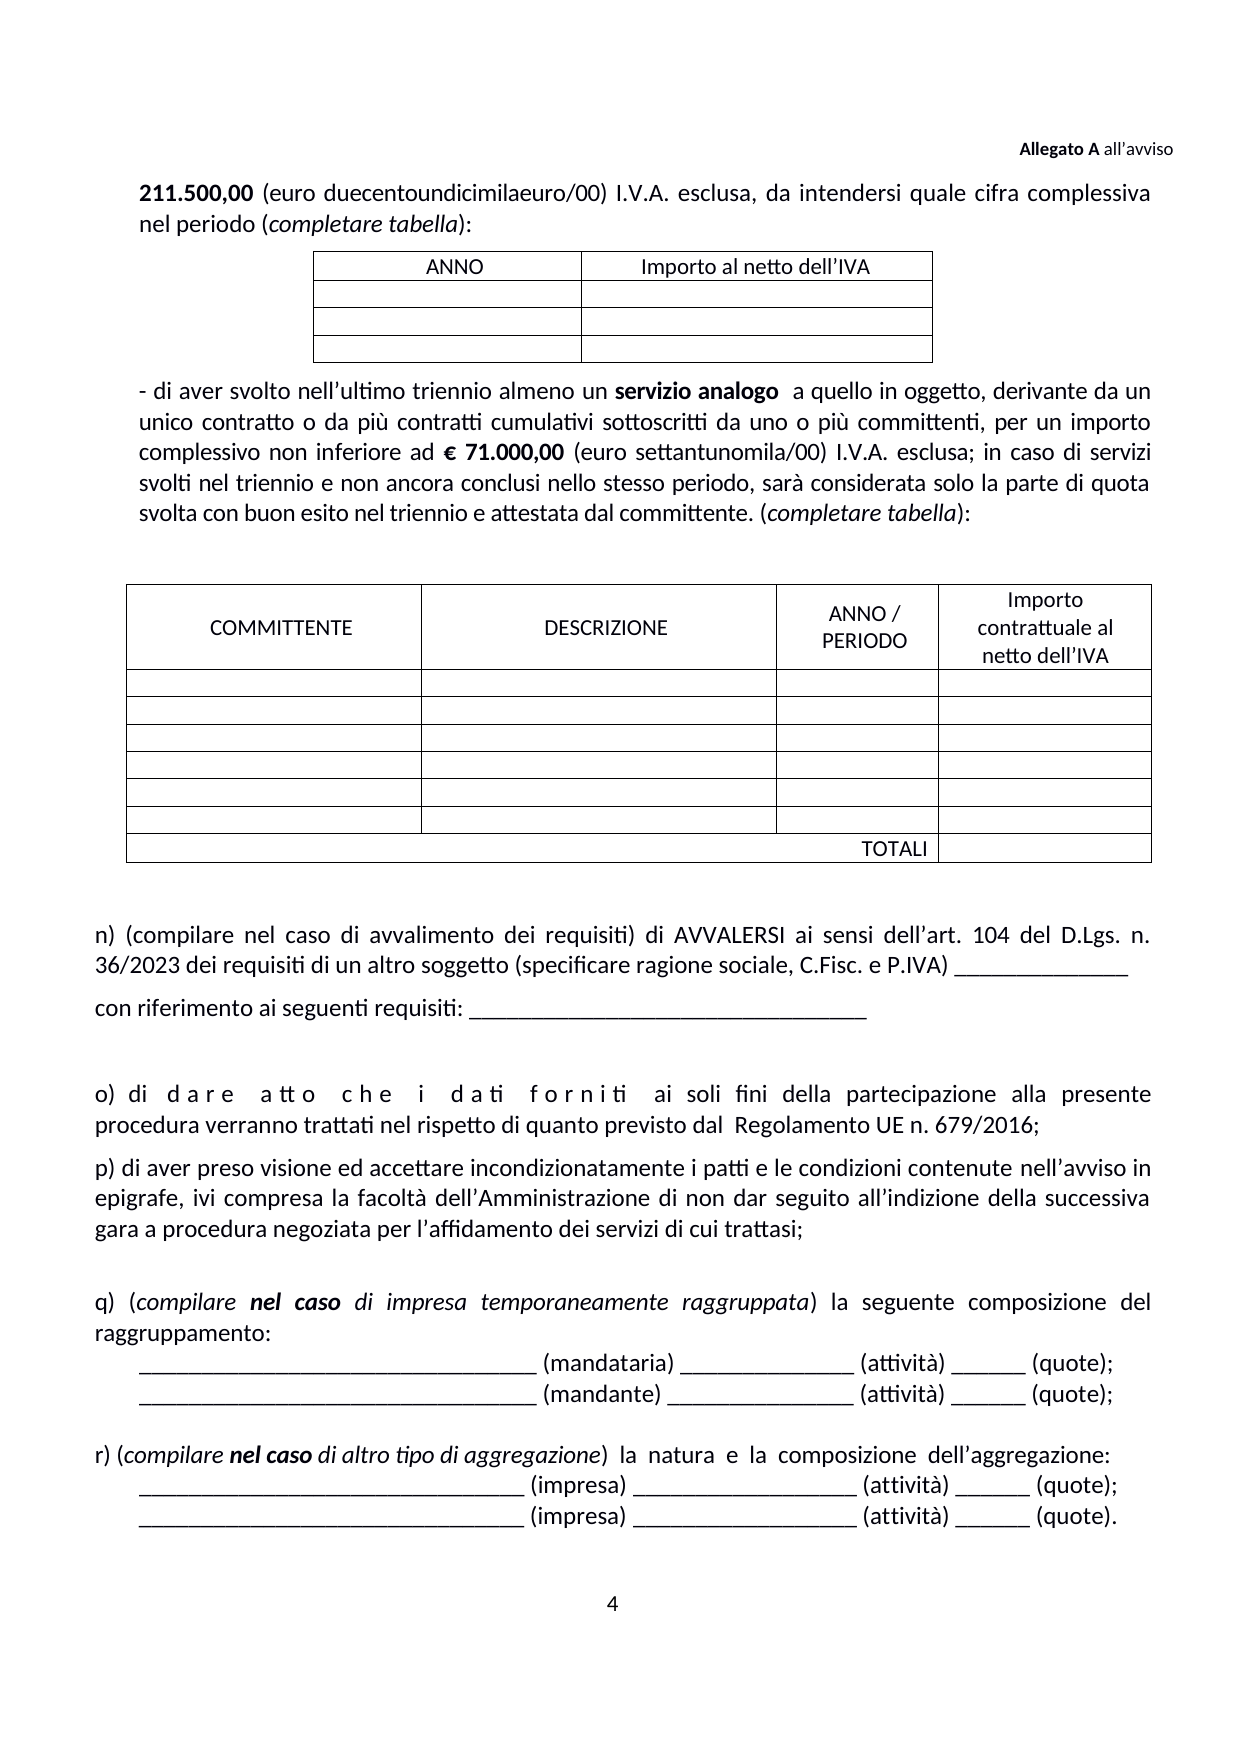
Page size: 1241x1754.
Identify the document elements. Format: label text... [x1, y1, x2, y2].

table_header Importo al netto dell’IVA [582, 252, 932, 280]
table_cell [314, 308, 581, 334]
table_header DESCRIZIONE [422, 585, 776, 669]
table_cell [314, 281, 581, 307]
text _______________________________ (impresa) __________________ (attività) ______ (quote); [139, 1469, 1153, 1500]
table_cell [422, 779, 776, 806]
table_cell [939, 834, 1151, 862]
table_cell [127, 807, 421, 833]
text r) (compilare nel caso di altro tipo di aggregazione) la natura e la composizione dell’aggregazione: [94, 1439, 1152, 1469]
table_cell [939, 779, 1151, 806]
table_header ANNO [314, 252, 581, 280]
text q) (compilare nel caso di impresa temporaneamente raggruppata) la seguente composizione del raggruppamento: [94, 1286, 1152, 1347]
table_cell [422, 807, 776, 833]
text p) di aver preso visione ed accettare incondizionatamente i patti e le condizioni contenute nell’avviso in epigrafe, ivi compresa la facoltà dell’Amministrazione di non dar seguito all’indizione della successiva gara a procedura negoziata per l’affidamento dei servizi di cui trattasi; [94, 1152, 1152, 1243]
text n) (compilare nel caso di avvalimento dei requisiti) di AVVALERSI ai sensi dell’art. 104 del D.Lgs. n. 36/2023 dei requisiti di un altro soggetto (specificare ragione sociale, C.Fisc. e P.IVA) ______________ [94, 919, 1152, 980]
text - di aver svolto nell’ultimo triennio almeno un servizio analogo a quello in oggetto, derivante da un unico contratto o da più contratti cumulativi sottoscritti da uno o più committenti, per un importo complessivo non inferiore ad € 71.000,00 (euro settantunomila/00) I.V.A. esclusa; in caso di servizi svolti nel triennio e non ancora conclusi nello stesso periodo, sarà considerata solo la parte di quota svolta con buon esito nel triennio e attestata dal committente. (completare tabella): [139, 376, 1152, 528]
table_cell [777, 670, 938, 696]
table_cell [777, 779, 938, 806]
table_header COMMITTENTE [127, 585, 421, 669]
table_cell [127, 725, 421, 751]
table_cell [939, 697, 1151, 723]
table_cell [939, 725, 1151, 751]
table_cell [314, 336, 581, 362]
table_cell [777, 752, 938, 778]
table_cell [777, 807, 938, 833]
table_cell [582, 281, 932, 307]
table_cell [939, 752, 1151, 778]
table_cell [127, 670, 421, 696]
table_cell [127, 779, 421, 806]
table_cell [422, 752, 776, 778]
table_cell [422, 670, 776, 696]
table_cell [127, 697, 421, 723]
table_header Importo contrattuale al netto dell’IVA [939, 585, 1151, 669]
text _______________________________ (impresa) __________________ (attività) ______ (quote). [139, 1500, 1153, 1531]
table_cell TOTALI [127, 834, 938, 862]
table_cell [422, 697, 776, 723]
table_cell [422, 725, 776, 751]
text ________________________________ (mandante) _______________ (attività) ______ (quote); [139, 1378, 1153, 1408]
table_cell [582, 308, 932, 334]
table_cell [582, 336, 932, 362]
text o) di dare atto che i dati forniti ai soli fini della partecipazione alla presente procedura verranno trattati nel rispetto di quanto previsto dal Regolamento UE n. 679/2016; [94, 1078, 1152, 1139]
text ________________________________ (mandataria) ______________ (attività) ______ (quote); [139, 1347, 1153, 1378]
table_cell [939, 670, 1151, 696]
table_cell [777, 725, 938, 751]
table_cell [939, 807, 1151, 833]
table_header ANNO / PERIODO [777, 585, 938, 669]
table_cell [777, 697, 938, 723]
text con riferimento ai seguenti requisiti: ________________________________ [94, 992, 1152, 1023]
text 211.500,00 (euro duecentoundicimilaeuro/00) I.V.A. esclusa, da intendersi quale cifra complessiva nel periodo (completare tabella): [139, 177, 1152, 238]
table_cell [127, 752, 421, 778]
